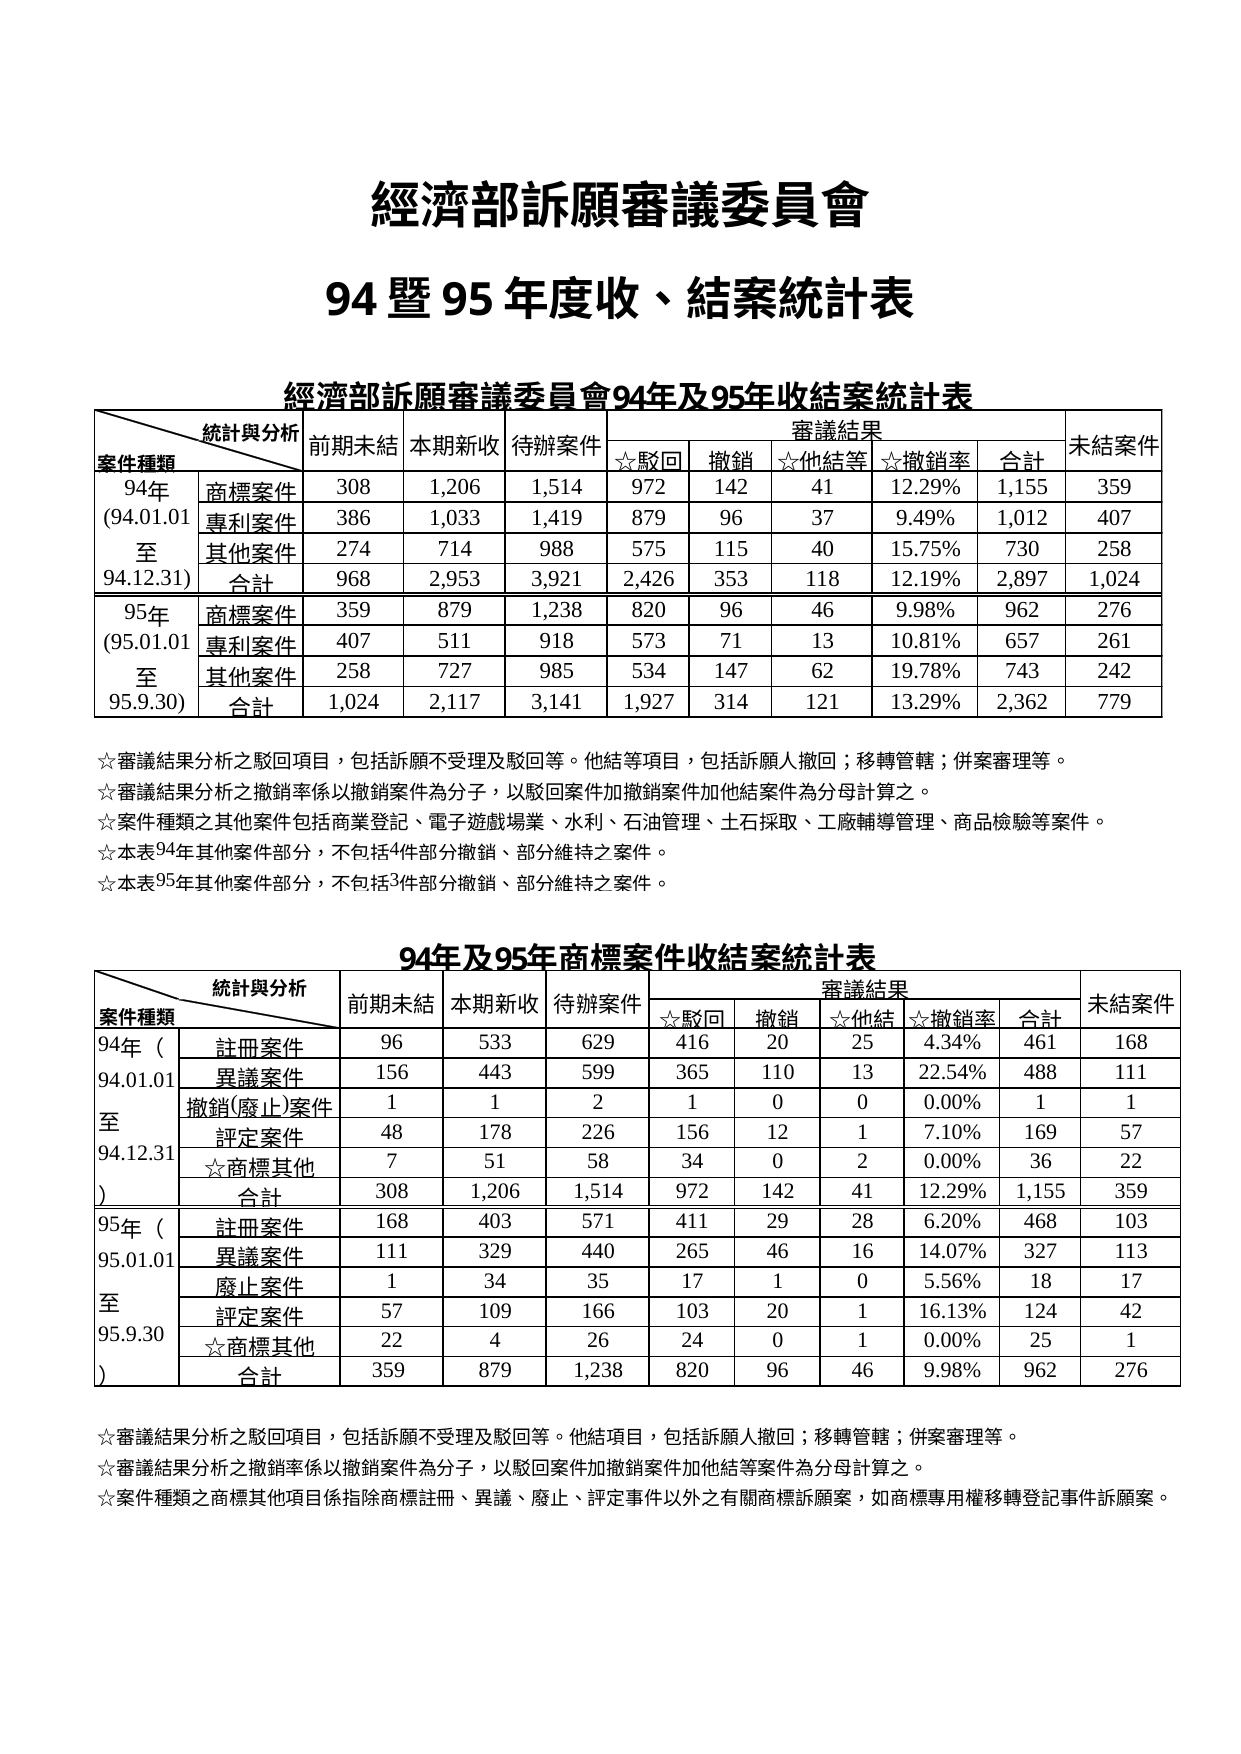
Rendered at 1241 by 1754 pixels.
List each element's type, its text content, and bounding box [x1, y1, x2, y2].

text 經濟部訴願審議委員會 [187, 164, 1053, 239]
text 94暨95年度收、結案統計表 [187, 258, 1053, 333]
